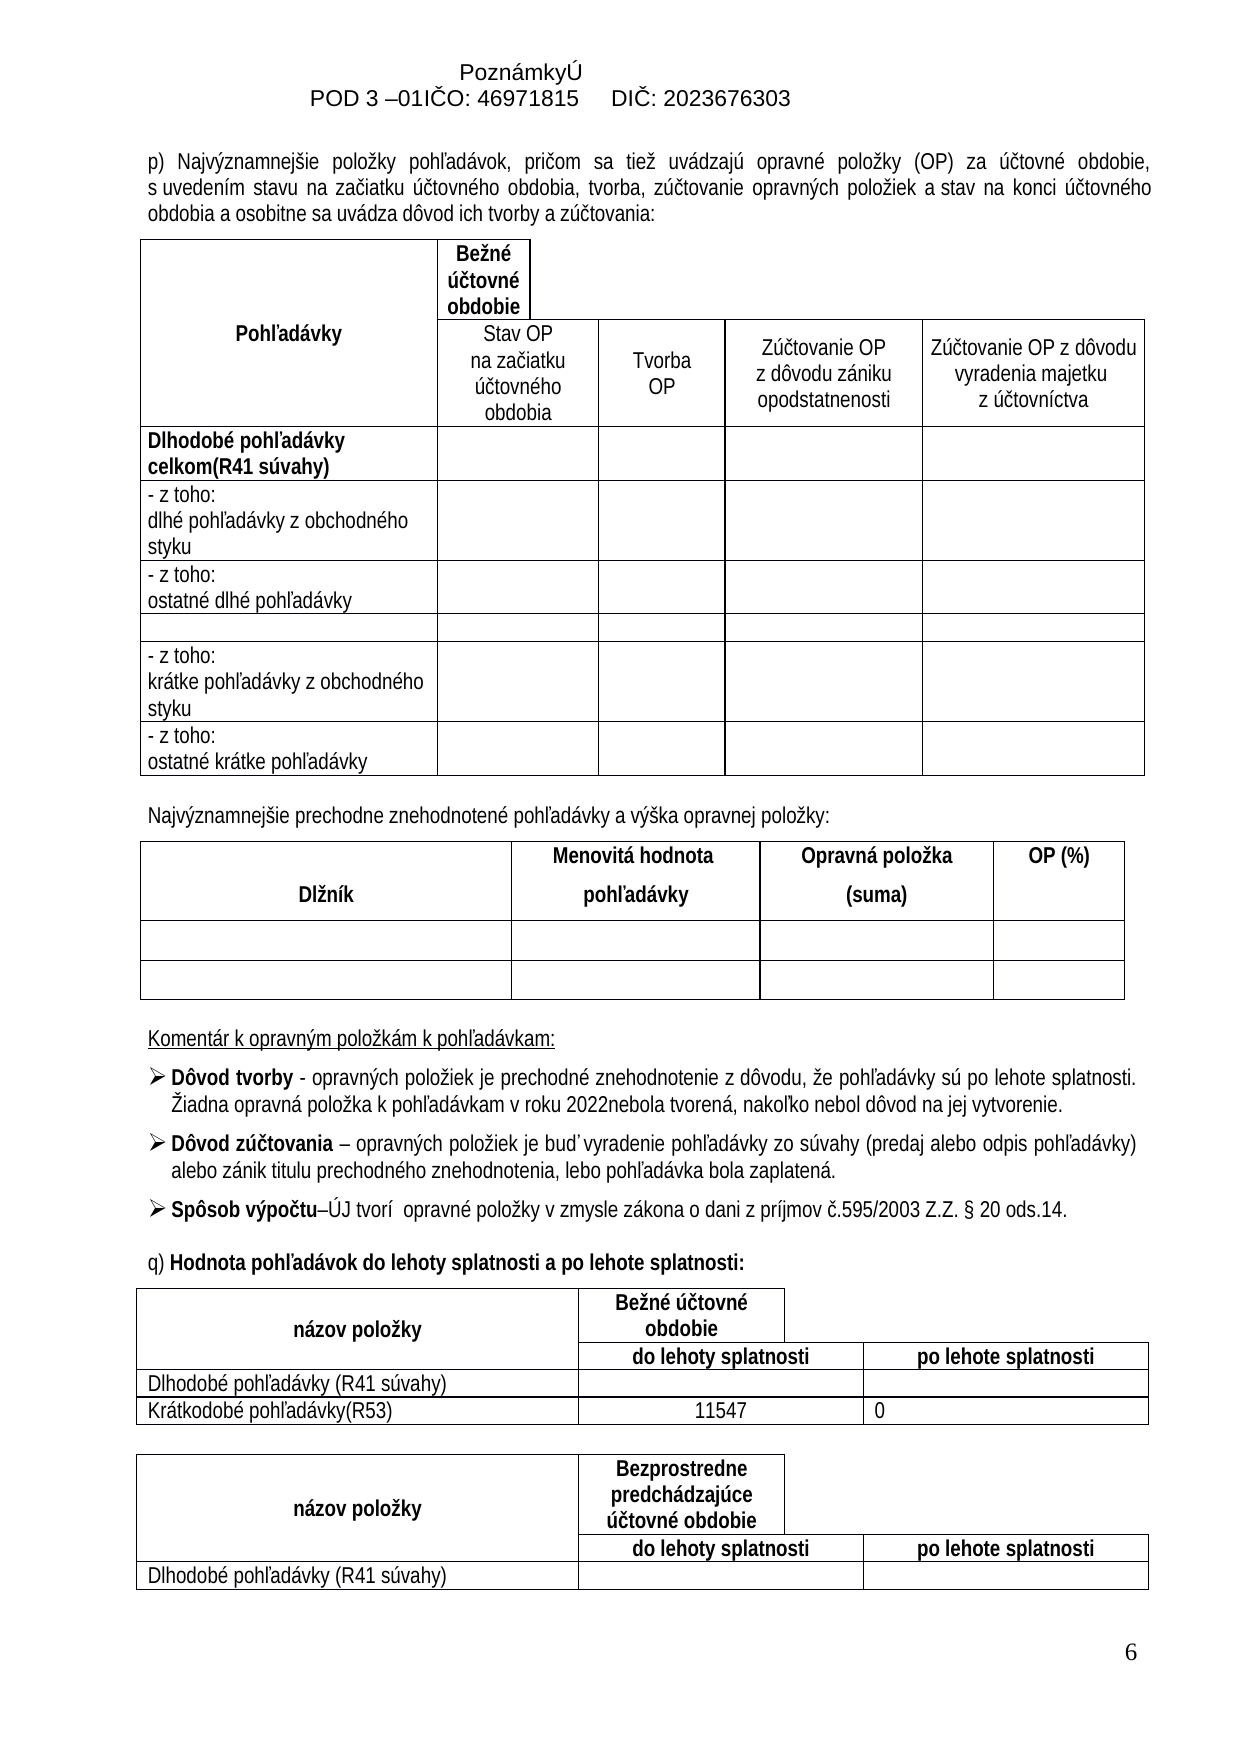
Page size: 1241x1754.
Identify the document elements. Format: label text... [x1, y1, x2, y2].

table_cell [512, 961, 759, 999]
table_cell [579, 1562, 863, 1588]
table_cell [726, 427, 922, 479]
table_header názov položky [137, 1455, 578, 1561]
table_cell [438, 561, 598, 613]
table_cell [923, 614, 1144, 641]
table_cell Zúčtovanie OP z dôvodu vyradenia majetku z účtovníctva [923, 320, 1144, 426]
table_cell [141, 961, 511, 999]
table_header [531, 239, 1144, 319]
table_cell z toho: ostatné dlhé pohľadávky [141, 561, 437, 613]
table_cell Zúčtovanie OP z dôvodu zániku opodstatnenosti [726, 320, 922, 426]
table_cell [599, 427, 724, 479]
table_cell [923, 642, 1144, 721]
table_cell [438, 481, 598, 559]
table_cell 11547 [579, 1398, 863, 1424]
text q) Hodnota pohľadávok do lehoty splatnosti a po lehote splatnosti: [148, 1249, 1186, 1275]
table_cell [726, 722, 922, 774]
table_cell po lehote splatnosti [864, 1535, 1148, 1561]
table_cell [512, 921, 759, 959]
list Dôvod zúčtovania – opravných položiek je buď vyradenie pohľadávky zo súvahy (predaj alebo odpis pohľadávky) alebo zánik titulu prechodného znehodnotenia, lebo pohľadávka bola zaplatená. [148, 1130, 1137, 1183]
table_cell [726, 481, 922, 559]
list Dôvod tvorby - opravných položiek je prechodné znehodnotenie z dôvodu, že pohľadávky sú po lehote splatnosti. Žiadna opravná položka k pohľadávkam v roku 2022nebola tvorená, nakoľko nebol dôvod na jej vytvorenie. [148, 1064, 1137, 1117]
table_cell [599, 561, 724, 613]
table_cell Tvorba OP [599, 320, 724, 426]
table_header OP (%) [994, 842, 1124, 919]
table_cell do lehoty splatnosti [579, 1535, 863, 1561]
table_cell 0 [864, 1398, 1148, 1424]
table_cell z toho: ostatné krátke pohľadávky [141, 722, 437, 774]
table_cell [864, 1562, 1148, 1588]
table_cell [994, 961, 1124, 999]
table_header [785, 1454, 1148, 1534]
table_cell [599, 722, 724, 774]
table_header Bežné účtovné obdobie [438, 240, 529, 319]
table_cell do lehoty splatnosti [579, 1343, 863, 1369]
text p) Najvýznamnejšie položky pohľadávok, pričom sa tiež uvádzajú opravné položky (OP) za účtovné obdobie, s uvedením stavu na začiatku účtovného obdobia, tvorba, zúčtovanie opravných položiek a stav na konci účtovného obdobia a osobitne sa uvádza dôvod ich tvorby a zúčtovania: [148, 148, 1152, 227]
table_cell [726, 642, 922, 721]
table_cell [579, 1370, 863, 1396]
table_cell [141, 921, 511, 959]
text Najvýznamnejšie prechodne znehodnotené pohľadávky a výška opravnej položky: [148, 802, 1137, 828]
table_cell [923, 481, 1144, 559]
table_header [785, 1288, 1148, 1342]
text Komentár k opravným položkám k pohľadávkam: [148, 1025, 1137, 1052]
table_cell [864, 1370, 1148, 1396]
table_header Bezprostredne predchádzajúce účtovné obdobie [579, 1455, 784, 1534]
table_cell [994, 921, 1124, 959]
table_cell [726, 561, 922, 613]
table_cell [438, 427, 598, 479]
table_cell Krátkodobé pohľadávky(R53) [137, 1398, 578, 1424]
table_cell [761, 961, 993, 999]
table_cell [599, 614, 724, 641]
table_header Menovitá hodnota pohľadávky [512, 842, 759, 919]
table_cell z toho: dlhé pohľadávky z obchodného styku [141, 481, 437, 559]
table_cell [438, 614, 598, 641]
table_cell [141, 614, 437, 641]
table_cell [923, 561, 1144, 613]
table_cell [761, 921, 993, 959]
table_cell [923, 722, 1144, 774]
table_cell Dlhodobé pohľadávky celkom(R41 súvahy) [141, 427, 437, 479]
table_header Dlžník [141, 842, 511, 919]
table_header Bežné účtovné obdobie [579, 1289, 784, 1342]
table_header Pohľadávky [141, 240, 437, 426]
table_cell Dlhodobé pohľadávky (R41 súvahy) [137, 1370, 578, 1396]
table_cell Stav OP na začiatku účtovného obdobia [438, 320, 598, 426]
table_cell [438, 642, 598, 721]
table_cell [438, 722, 598, 774]
table_cell z toho: krátke pohľadávky z obchodného styku [141, 642, 437, 721]
table_cell [599, 642, 724, 721]
table_cell po lehote splatnosti [864, 1343, 1148, 1369]
table_cell [726, 614, 922, 641]
list Spôsob výpočtu–ÚJ tvorí opravné položky v zmysle zákona o dani z príjmov č.595/2003 Z.Z. § 20 ods.14. [148, 1196, 1137, 1223]
table_header názov položky [137, 1289, 578, 1369]
table_cell Dlhodobé pohľadávky (R41 súvahy) [137, 1562, 578, 1588]
table_header Opravná položka (suma) [761, 842, 993, 919]
table_cell [599, 481, 724, 559]
table_cell [923, 427, 1144, 479]
